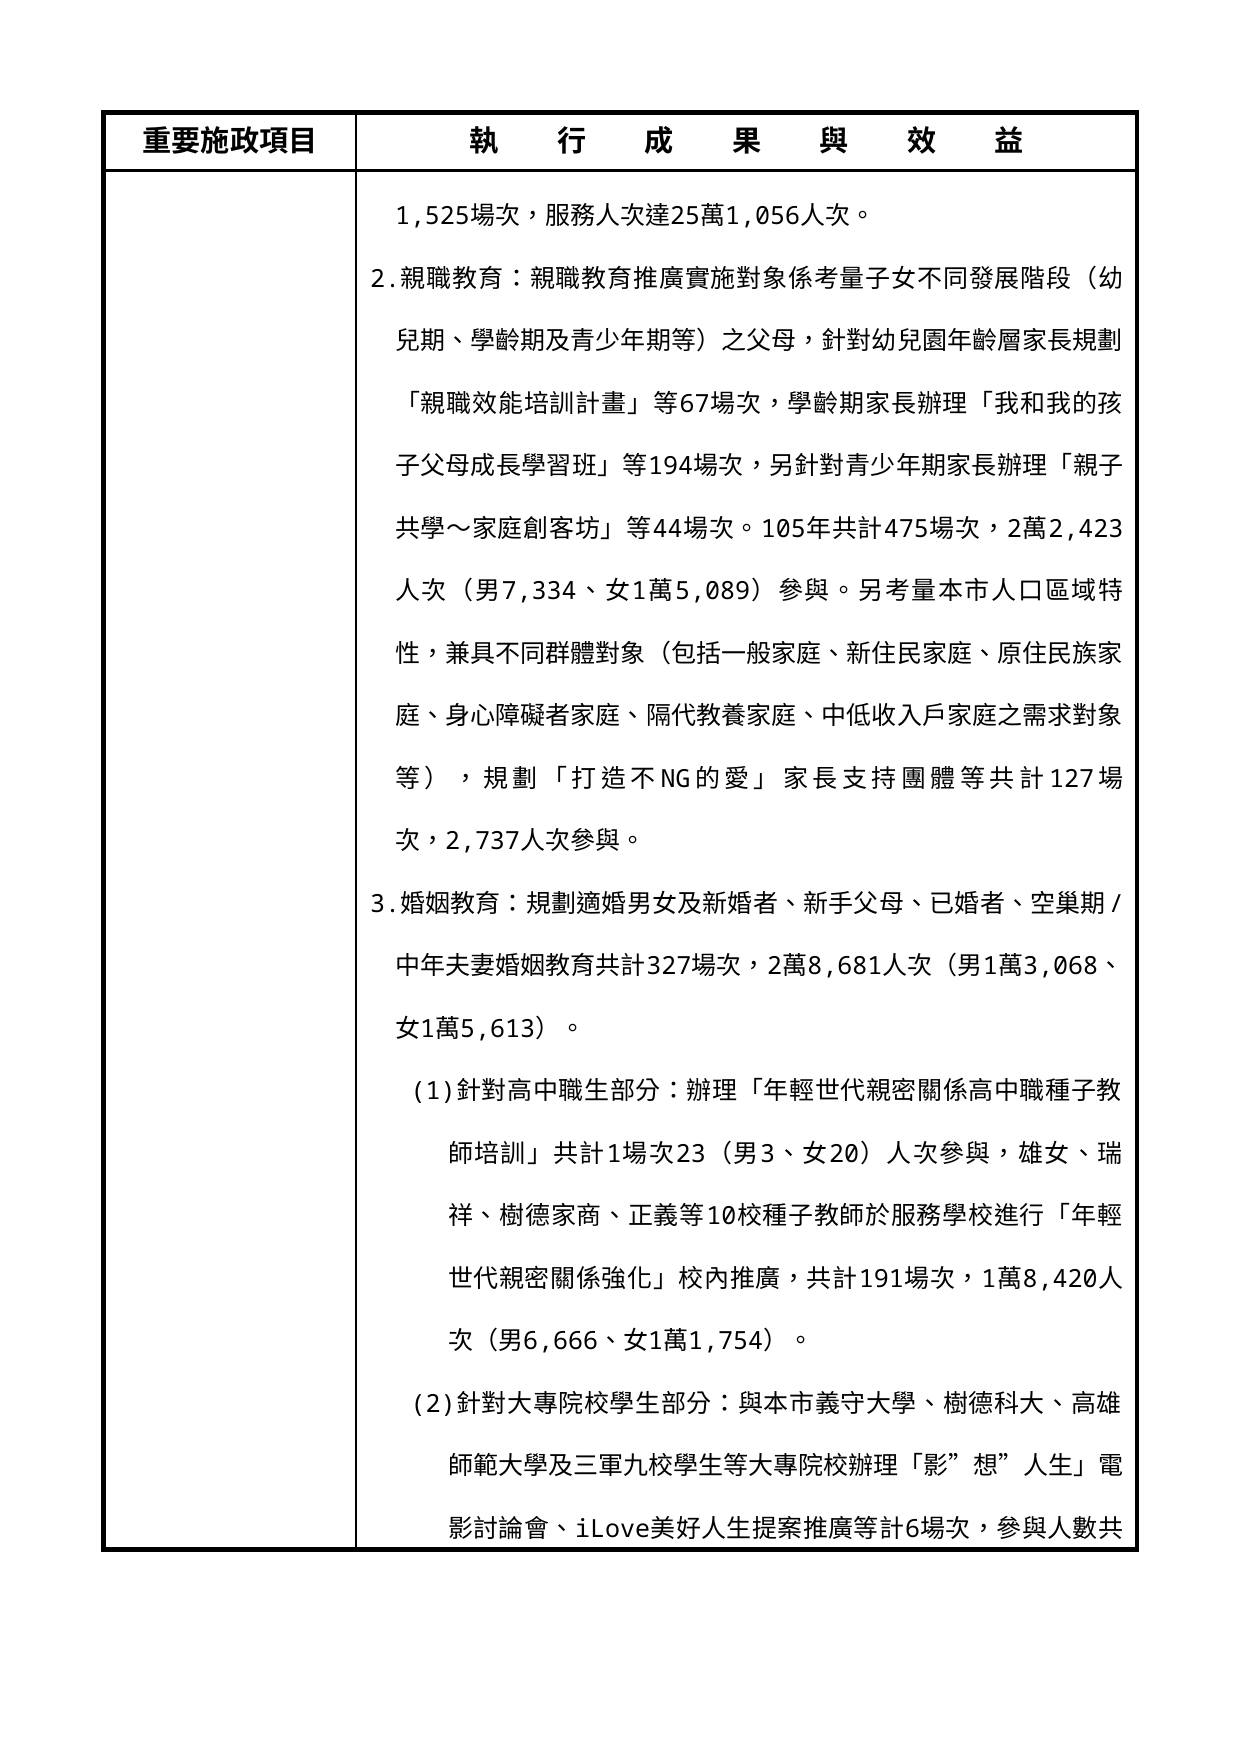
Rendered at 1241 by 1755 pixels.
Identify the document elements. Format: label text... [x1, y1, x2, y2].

table_cell 教育業務發展管理 壹、發展高中職教育 一、辦理校務評鑑及教師進修： （一）辦理各項研討會及教育實驗，瞭解各校校務、教學實際情形及其困難，並予以輔導改善，以發揮高中職課程應有功能 （二）鼓勵教師進修，提高教師素質，加強教師專業化 二、「友善校園」學生事務與輔導工作 （一）成立輔導工作輔導團 （二）推動學生輔導工作 （三）關懷中輟學生 （四）推動生命教育 （五）推動性別平等教育 （六）學務工作 三、教學研究進修 （一）辦理教師進修研習，改進課程及教學方法 （二）辦理學藝活動，提高學生學習興趣，促使五育均衡發展 四、發展科學教育 （一）辦理科學教育輔導、充實儀器設備及實驗課程 （二）辦理科學教育活動，發掘及輔導科學資優學生，並擴大學生學習領域 五、發展職業教育，辦理技藝競，提高技能水準 六、獎助私立高級中等學校充實設備 七、公費及獎勵 （一）核發學生獎助金，鼓勵成績優異、優秀清寒、軍公教遺族等子女努力向學 （二）辦理助學貸款，協助學生完成學業 八、辦理教師檢定 九、配合十二年國民基本教育，建立適性入學機制，並進行相關宣導及研習 十、推動高中職均、優質化方案 十一、新（修）建校舍，打造優質、健康及安全的教育環境 貳、發展國中教育 一、校務規劃與管理 （一）推動學校評鑑及教師專業發展制度，督導學校教學正常化 （二）建立教師專長授課資料，以利課務及行政管理之參考 （三）提升教師課堂教學能力，有效提高學生學習成效 （四）辦理國中校長遴選及強化教評會功能，推動校園民主，鼓勵教職員及社區參與學校經營，並健全教育人事制度，公平處理教師 甄選及聘任 二、落實「友善校園」學生事務與輔導工作 （一）辦理學生事務與輔導活動 （二）加強人權、法治、品德及公民教育 （三）推動生命教育與憂鬱自傷（殺)三級預防工作 （四）落實學生輔導體制 （五）落實中輟生追蹤輔導與復學就讀政策 （六）高關懷學生之預防與輔導 （七）統籌規劃學校教職員參與學生事務與輔導專業知能在職教育 （八）推動學生生涯發展教育，有效規劃未來進路 三、學生公費獎勵及補助 （一）適時獎勵（表揚)優秀學生，促進教育更精進 （二）獎助功勛、軍公教遺族及低收入戶學生代收代辦費，以彰顯政府德澤 （三）補助學生教科書費 （四）補助私立國中學生雜費 四、本土教育與輔導活動 （一）加強本土教育與民族精神教育，以培養學生愛家、愛鄉、愛國情操 （二）增進教師輔導觀念與技術方法、輔導學生升學與就業、加強心理衛生教育 五、發展科學教育 （一）培育並鼓勵教師研究創新與進修，提高師資素質 （二）整合科學教育資源及網絡，提高科學教育輔導成效 （三）辦理科學教育活動，提升全民科學素養，擴大學生學習領域 六、提升學力品質 七、積極推動海洋教育並建構海洋課程 八、辦理國中技藝 教育學程，強 化國中技藝教 育 九、加強教學研究，鼓勵教師專業成長，革新教學方法，提高教學效果，增進教育品質 十、加強學習成就不佳學生學習輔導，帶好每位學生 十一、獎勵補助經營 與教學創新 十二、行政專業支持團隊 十三、鼓勵學生閱讀 十四、發展學校學科特色 十五、新建校舍及改建老舊校舍，營造安全教學環境，提高教學品質 參、發展國小教育 一、一般行政 （一）辦理校務及各項研習活動，發揮教育效能 （二）辦理學生學籍審查與管理 （三）建立學校行政管理制度、充實教學資料 二、落實「友善校園」學生事務與輔導工作 （一）辦理學生事務活動 （二）加強人權、法治、品德及公民教育 （三）推動生命教育與憂鬱自傷(殺)防治 （四）落實學生輔導體制 （五）落實學生中輟之預防、追蹤、復學就讀及輔導，推動高關懷學生之預防性輔導 （六）依據性別平等教育法推動性別平等教育 （七）統籌規劃學校教職員參與學生事務與輔導專業知能在職教育 三、教務人事管理 （一）辦理國小教育人員甄選及介聘作業 （二）補助弱勢學生費用，鼓勵學生向學 （三）加強學習弱勢學生學習輔導，帶好每位學生 （四）設置資源中心研發編印教材 （五）推動十二年國民基本教育精進課程研習及辦理國民教育專題研究，並提倡教師進修研究風氣，以提高師資素質，精進教學 （六）辦理教育實驗，革新教材教法，廣收教育效果 （七）發展科學教育，迎接科技時代，提升國民科技素養 （八）推動兒童閱讀工作、開放學校圖書館，設置閱讀志工 四、推動校園社區化 五、整修現有校舍設施、充實教學設備，以提供舒適安全的學習環境 肆、社教活動及補習教育 一、短期補習班及兒童課後照顧服務中心 二、輔導國中小附設補校及高中進修學校，加強教學正常化 三、落實終身學習計畫 四、加強推展成人教育，辦理市民學苑、社區大學及成人基本教育班 五、各項補助及委辦 六、配合教師節表揚資深優良教師，藉以倡導尊師重道，端正教育風氣 七、積極辦理學校各項藝術教育活動，鼓勵各級學校師生參與，以提升本市藝術教育水準 八、加強改善社會風氣，舉辦各項學校藝文活動，以端正社會風氣，增進市民身心健康；輔導教育基金會或教育信託基金設立 九、實施學校及社會交通安全教育，以維護學生交通安全，保障市民生命財產安全 十、推動家庭教育，以增進國民家庭生活之能，健全國民身心發展，營造幸福家庭及祥和社會 伍、特殊教育 普及國民教育，促進教育機會均等，積極辦理特殊教業務 一、設置特殊教育 班或辦理特殊教育方案，提供特教支援系統 二、辦理各項資賦優異教育鑑定、安置、輔導與研習及擴大辦理資賦優異教育方案 三、鼓勵學校推動創意maker人才培育 四、加強推動性平等 教育 陸、推動幼兒教育 一、辦理專業研習，提升教師專業知能，增進教學效果 二、輔導及取締未立案幼兒園，提供安全學前教育環境 三、促進學前教育正常發展、增進親師生母語能力 四、辦理幼兒園輔導方案，充實幼兒園設備，提高幼教水準 五、扶助弱勢幼兒，提供優先入園措施 六、逐年設立非營利幼兒園，提供優質且平價之教保服務環境 七、提高幼兒園教保服務人員福利及建置友善教保服務環境 柒、國民體育及衛生保健 一、配合「健康城市」施政目標，推動學校體育活動： （一）輔導並促進體育課教學及運動之正常發展 （二）舉辦本市國民小學運動會 （三）舉辦本市中等學校運動會及參加全國中等學校運動會 （四）輔導本市中小學校體育促進會 （五）參加各項體育活動及運動競賽 （六）開放學校場 二、加強提升學生體能 三、推展學生水域及三級棒球運動 四、積極培養優秀選手，指定重點單項運動學校、編列體育獎勵金、各校推展體育運動績效獎勵金及繼續辦理基層運動選手訓練站 五、推動社會體育 (一)推展全民運動，提升運動比率人口 (二)辦理及參與體育活動賽事 (三)活化體育場 館 六、推動本市健康促進學校計畫 七、辦理學童牙齒防治，補助器材設備及牙醫師檢查津貼 八、加強維護學生身心健康，以培養身心健全之國民 九、加強學校廁所及校園管理 十、加強學生視力保健 十一、加強學校午餐推廣與執行 十二、加強食品衛生及餐飲衛生管理 十三、加強維護學校飲用水衛生管理 十四、辦理學生團體保險，補助各校學生團體保險，以維護學安全 十五、推行消費者保護教育，落實消費者保護運動 十六，持續辦理「高雄市飲食教育推動中程計畫」 捌、發展資訊及國際育 一、訂定教育科技政策與中長程計畫 二、進行網路與系統整合工作 三、配合推動各項資訊教育計畫 (一)資訊基礎環境維運 (二)引進中小學校優質化數位教學 (三)發展推廣各校資訊科技特色與典範 (四)資訊教育策略聯盟與資訊創新應用發展 (五)促進數位應用機會均等 四、建置視訊會議 五、推動行動學習等實驗計畫 六、辦理校園網路電話整合應用計畫 七、強化教育網路基礎建設與維運 八、推動環境教育 九、深耕學校本位國際教育計畫 十、引進與培訓優質外籍英語教師 十一、辦理多元化國 際師生交流活 動 十二、推動全球村英語世界 玖、執行暨督導軍訓業務 一、精進軍訓工作成效 （一）提升軍訓人員服務專業 (二）定期督導軍訓工作成效 （三）表揚獎勵優秀軍職人員 二、推動全民國防教育 （一）辦理各級學校師生多元全民國防教育活動 （二）實施技能演練 （三）研究全民國防教育教學發展，增進教學成效 （四）定期維修軍械及零件整補 三、校園安全 （一）訂定並執行校園安全計畫 （二）防制學生藥物濫用三級預防 （三）學生校外生活輔導 四、落實役男服務效能 （一）強化役男服務效能 （二）推動役男公益服務 五、推行防災教育， 落實校園防災建 置行行動 拾、視察與輔導 一、視導工作： 視導所屬機關學校切實執行法令，促進教育正常發展；增進教師專業知能，改進教學方法，增進教育效果 二、國民教育輔導： 強化國民教育輔導團組織，增進輔導功能；設置國中小各學習領域輔導小組；建立各學習領域教材資源，輔導教師積極研究創新及進修，增進教學效能 拾壹、總務業務 一、加強文書檔案管理，建置電子檔案目錄、公文影像存檔 二、建立採購、營繕制度 三、加強緊急災害防救警覺及知能 四、善用公設保留地作教育休閒區 五、推展本市教育政策及概況宣導 拾貳、人事業務 一、貫徹員額精簡政策 二、依法辦理陞遷調補，進用考試分發人員 三、落實身心障礙者權益保障法 四、加強訓練進修，有效提升人力素質 五、維護上班差勤紀律 六、強化考核獎懲，激勵服務精神 七、落實退休資遣政策，加強退休人員照護 八、關心員工身心健康，規劃辦理定期健康檢查 拾參、政風業務 一、加強辦理政風法紀宣導，增進員工守法觀念 二、革新政風，建立廉能政治，加強便民服務 三、加強公務保密工作，強化員工保密觀念，並策訂預防機關危害、破壞維護措施 四、落實財產申報作為 拾肆、會計業務 一、配合年度施政計畫籌編預算 二、有效控管各統籌經費預算 三、加強內部審核 四、依限編製各表報 五、編製年度決算 六、精進統計效能 [106, 172, 355, 1547]
table_header 執 行 成 果 與 效 益 [357, 115, 1135, 169]
table_cell 1,525場次，服務人次達25萬1,056人次。 2.親職教育：親職教育推廣實施對象係考量子女不同發展階段（幼兒期、學齡期及青少年期等）之父母，針對幼兒園年齡層家長規劃「親職效能培訓計畫」等67場次，學齡期家長辦理「我和我的孩子父母成長學習班」等194場次，另針對青少年期家長辦理「親子共學～家庭創客坊」等44場次。105年共計475場次，2萬2,423人次（男7,334、女1萬5,089）參與。另考量本市人口區域特性，兼具不同群體對象（包括一般家庭、新住民家庭、原住民族家庭、身心障礙者家庭、隔代教養家庭、中低收入戶家庭之需求對象等），規劃「打造不NG的愛」家長支持團體等共計127場次，2,737人次參與。 3.婚姻教育：規劃適婚男女及新婚者、新手父母、已婚者、空巢期/中年夫妻婚姻教育共計327場次，2萬8,681人次（男1萬3,068、女1萬5,613）。 (1)針對高中職生部分：辦理「年輕世代親密關係高中職種子教師培訓」共計1場次23（男3、女20）人次參與，雄女、瑞祥、樹德家商、正義等10校種子教師於服務學校進行「年輕世代親密關係強化」校內推廣，共計191場次，1萬8,420人次（男6,666、女1萬1,754）。 (2)針對大專院校學生部分：與本市義守大學、樹德科大、高雄師範大學及三軍九校學生等大專院校辦理「影”想”人生」電影討論會、iLove美好人生提案推廣等計6場次，參與人數共 [357, 172, 1135, 1547]
table_header 重要施政項目 [106, 115, 355, 169]
